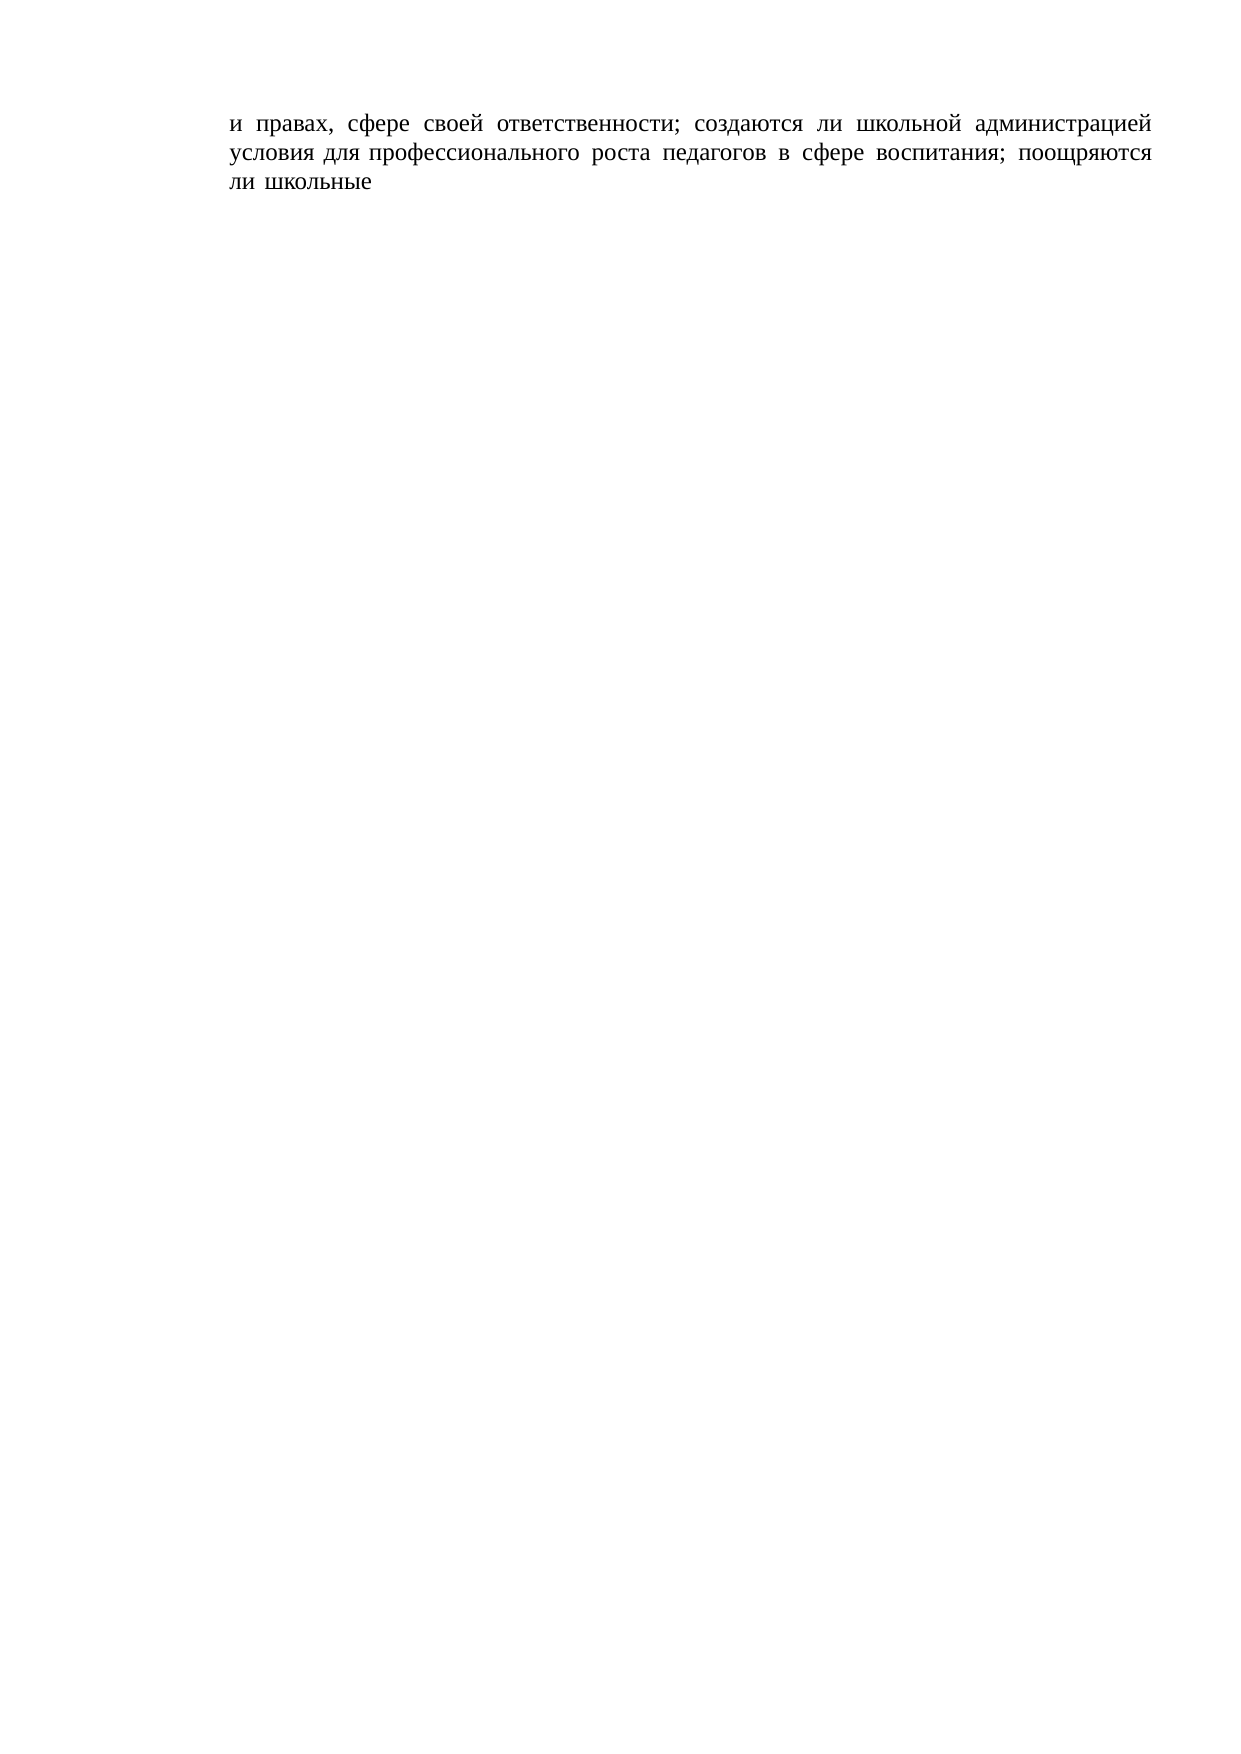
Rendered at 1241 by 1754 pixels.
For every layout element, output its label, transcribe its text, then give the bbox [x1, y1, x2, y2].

list и правах, сфере своей ответственности; создаются ли школьной администрацией условия для профессионального роста педагогов в сфере воспитания; поощряются ли школьные [229, 108, 1152, 194]
